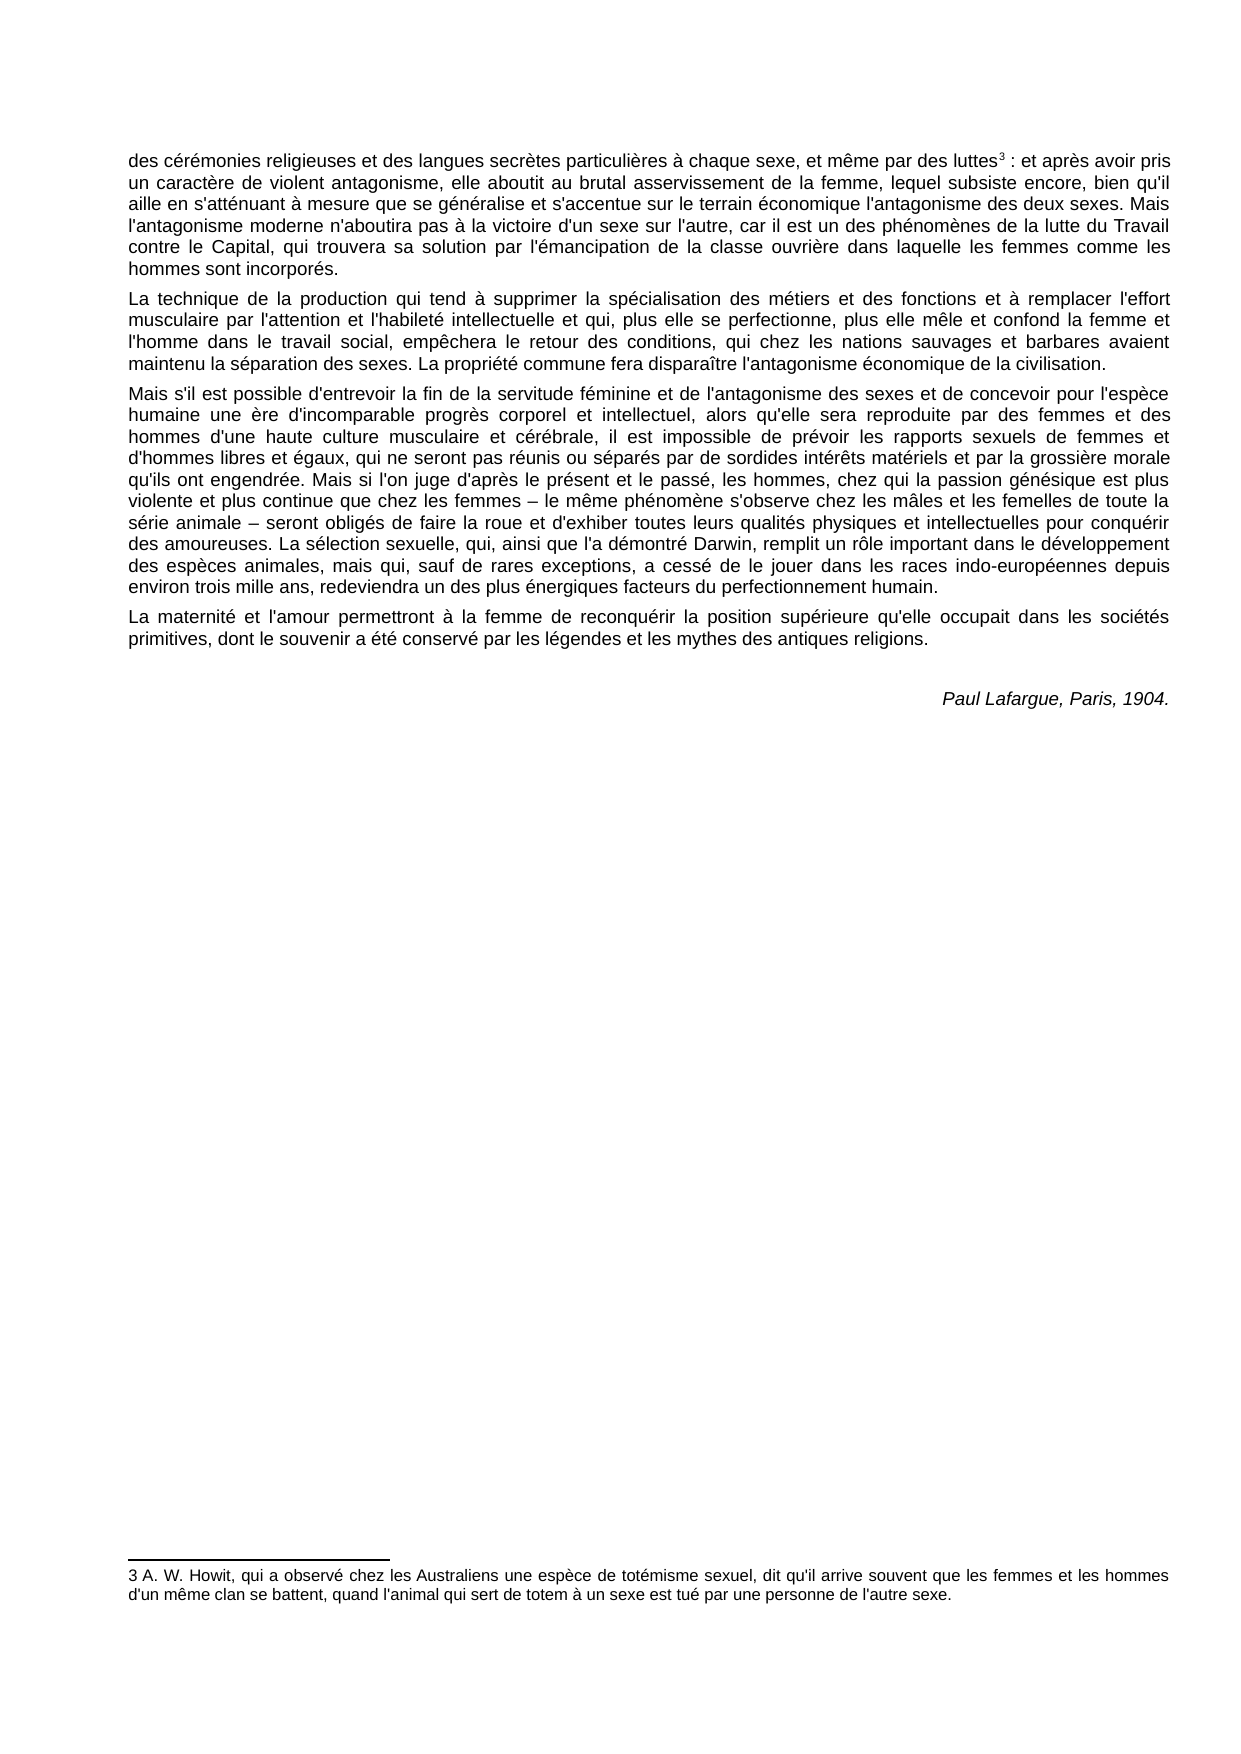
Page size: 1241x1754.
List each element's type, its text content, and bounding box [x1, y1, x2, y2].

text La maternité et l'amour permettront à la femme de reconquérir la position supérieure qu'elle occupait dans les sociétés primitives, dont le souvenir a été conservé par les légendes et les mythes des antiques religions. [128, 606, 1171, 649]
text des cérémonies religieuses et des langues secrètes particulières à chaque sexe, et même par des luttes : et après avoir pris un caractère de violent antagonisme, elle aboutit au brutal asservissement de la femme, lequel subsiste encore, bien qu'il aille en s'atténuant à mesure que se généralise et s'accentue sur le terrain économique l'antagonisme des deux sexes. Mais l'antagonisme moderne n'aboutira pas à la victoire d'un sexe sur l'autre, car il est un des phénomènes de la lutte du Travail contre le Capital, qui trouvera sa solution par l'émancipation de la classe ouvrière dans laquelle les femmes comme les hommes sont incorporés. [128, 150, 1171, 279]
text Paul Lafargue, Paris, 1904. [128, 688, 1171, 709]
text A. W. Howit, qui a observé chez les Australiens une espèce de totémisme sexuel, dit qu'il arrive souvent que les femmes et les hommes d'un même clan se battent, quand l'animal qui sert de totem à un sexe est tué par une personne de l'autre sexe. [128, 1566, 1171, 1604]
text Mais s'il est possible d'entrevoir la fin de la servitude féminine et de l'antagonisme des sexes et de concevoir pour l'espèce humaine une ère d'incomparable progrès corporel et intellectuel, alors qu'elle sera reproduite par des femmes et des hommes d'une haute culture musculaire et cérébrale, il est impossible de prévoir les rapports sexuels de femmes et d'hommes libres et égaux, qui ne seront pas réunis ou séparés par de sordides intérêts matériels et par la grossière morale qu'ils ont engendrée. Mais si l'on juge d'après le présent et le passé, les hommes, chez qui la passion génésique est plus violente et plus continue que chez les femmes – le même phénomène s'observe chez les mâles et les femelles de toute la série animale – seront obligés de faire la roue et d'exhiber toutes leurs qualités physiques et intellectuelles pour conquérir des amoureuses. La sélection sexuelle, qui, ainsi que l'a démontré Darwin, remplit un rôle important dans le développement des espèces animales, mais qui, sauf de rares exceptions, a cessé de le jouer dans les races indo-européennes depuis environ trois mille ans, redeviendra un des plus énergiques facteurs du perfectionnement humain. [128, 382, 1171, 598]
text La technique de la production qui tend à supprimer la spécialisation des métiers et des fonctions et à remplacer l'effort musculaire par l'attention et l'habileté intellectuelle et qui, plus elle se perfectionne, plus elle mêle et confond la femme et l'homme dans le travail social, empêchera le retour des conditions, qui chez les nations sauvages et barbares avaient maintenu la séparation des sexes. La propriété commune fera disparaître l'antagonisme économique de la civilisation. [128, 288, 1171, 374]
